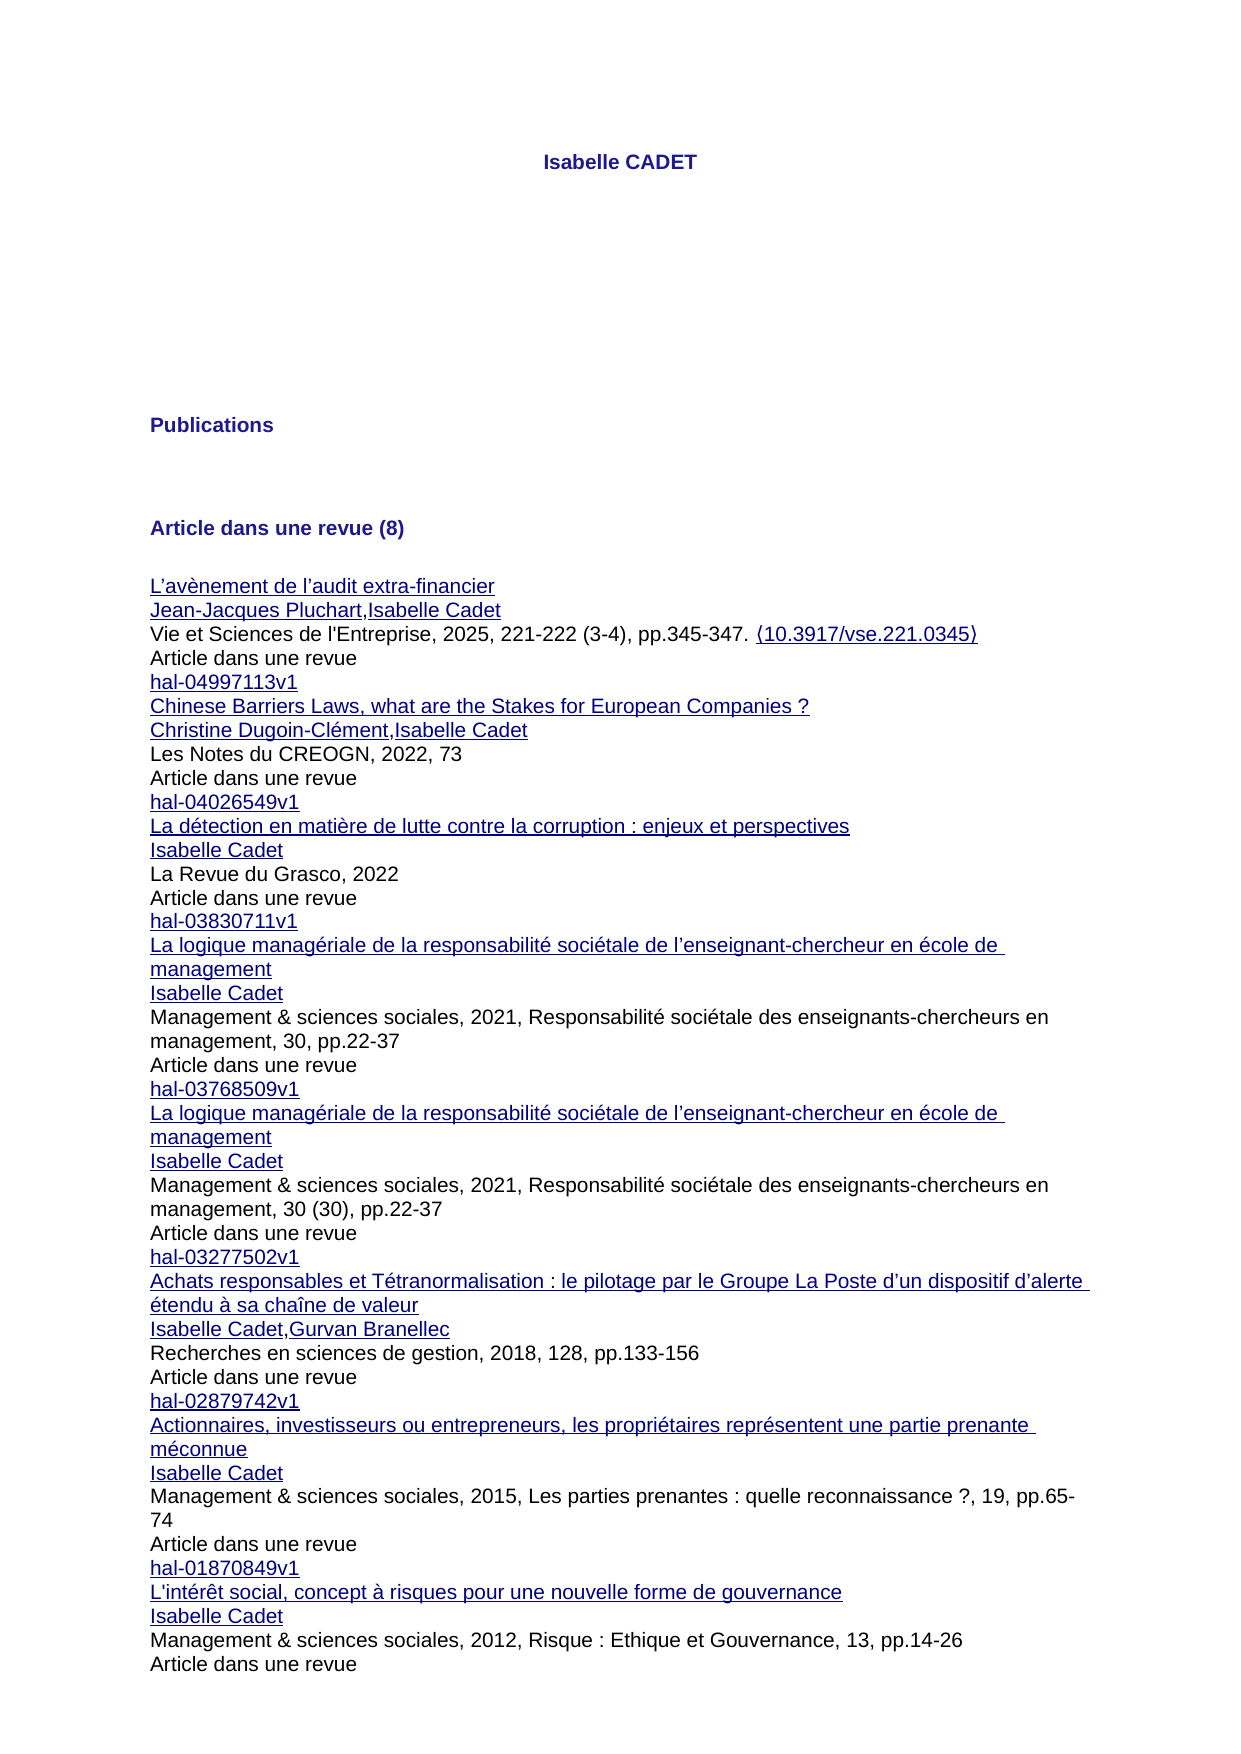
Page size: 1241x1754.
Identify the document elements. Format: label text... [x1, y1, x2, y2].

table_cell La logique managériale de la responsabilité sociétale de l’enseignant-chercheur en école de management Isabelle Cadet Management & sciences sociales, 2021, Responsabilité sociétale des enseignants-chercheurs en management, 30 (30), pp.22-37 Article dans une revue hal-03277502v1 [150, 1101, 1090, 1269]
table_cell La logique managériale de la responsabilité sociétale de l’enseignant-chercheur en école de management Isabelle Cadet Management & sciences sociales, 2021, Responsabilité sociétale des enseignants-chercheurs en management, 30, pp.22-37 Article dans une revue hal-03768509v1 [150, 933, 1090, 1101]
table_cell étendu à sa chaîne de valeur Isabelle Cadet,Gurvan Branellec Recherches en sciences de gestion, 2018, 128, pp.133-156 Article dans une revue hal-02879742v1 [150, 1291, 1090, 1412]
subtitle Article dans une revue (8) [150, 516, 1090, 539]
subtitle Publications [150, 412, 1090, 436]
table_cell Actionnaires, investisseurs ou entrepreneurs, les propriétaires représentent une partie prenante méconnue Isabelle Cadet Management & sciences sociales, 2015, Les parties prenantes : quelle reconnaissance ?, 19, pp.65-74 Article dans une revue hal-01870849v1 [150, 1413, 1090, 1580]
table_cell Chinese Barriers Laws, what are the Stakes for European Companies ? Christine Dugoin-Clément,Isabelle Cadet Les Notes du CREOGN, 2022, 73 Article dans une revue hal-04026549v1 [150, 694, 1090, 813]
table_cell L'intérêt social, concept à risques pour une nouvelle forme de gouvernance Isabelle Cadet Management & sciences sociales, 2012, Risque : Ethique et Gouvernance, 13, pp.14-26 Article dans une revue [150, 1580, 1090, 1676]
subtitle Isabelle CADET [150, 150, 1090, 174]
table_cell Achats responsables et Tétranormalisation : le pilotage par le Groupe La Poste d’un dispositif d’alerte [150, 1269, 1090, 1290]
table_cell La détection en matière de lutte contre la corruption : enjeux et perspectives Isabelle Cadet La Revue du Grasco, 2022 Article dans une revue hal-03830711v1 [150, 814, 1090, 933]
table_header L’avènement de l’audit extra-financier Jean-Jacques Pluchart,Isabelle Cadet Vie et Sciences de l'Entreprise, 2025, 221-222 (3-4), pp.345-347. ⟨10.3917/vse.221.0345⟩ Article dans une revue hal-04997113v1 [150, 574, 1090, 694]
